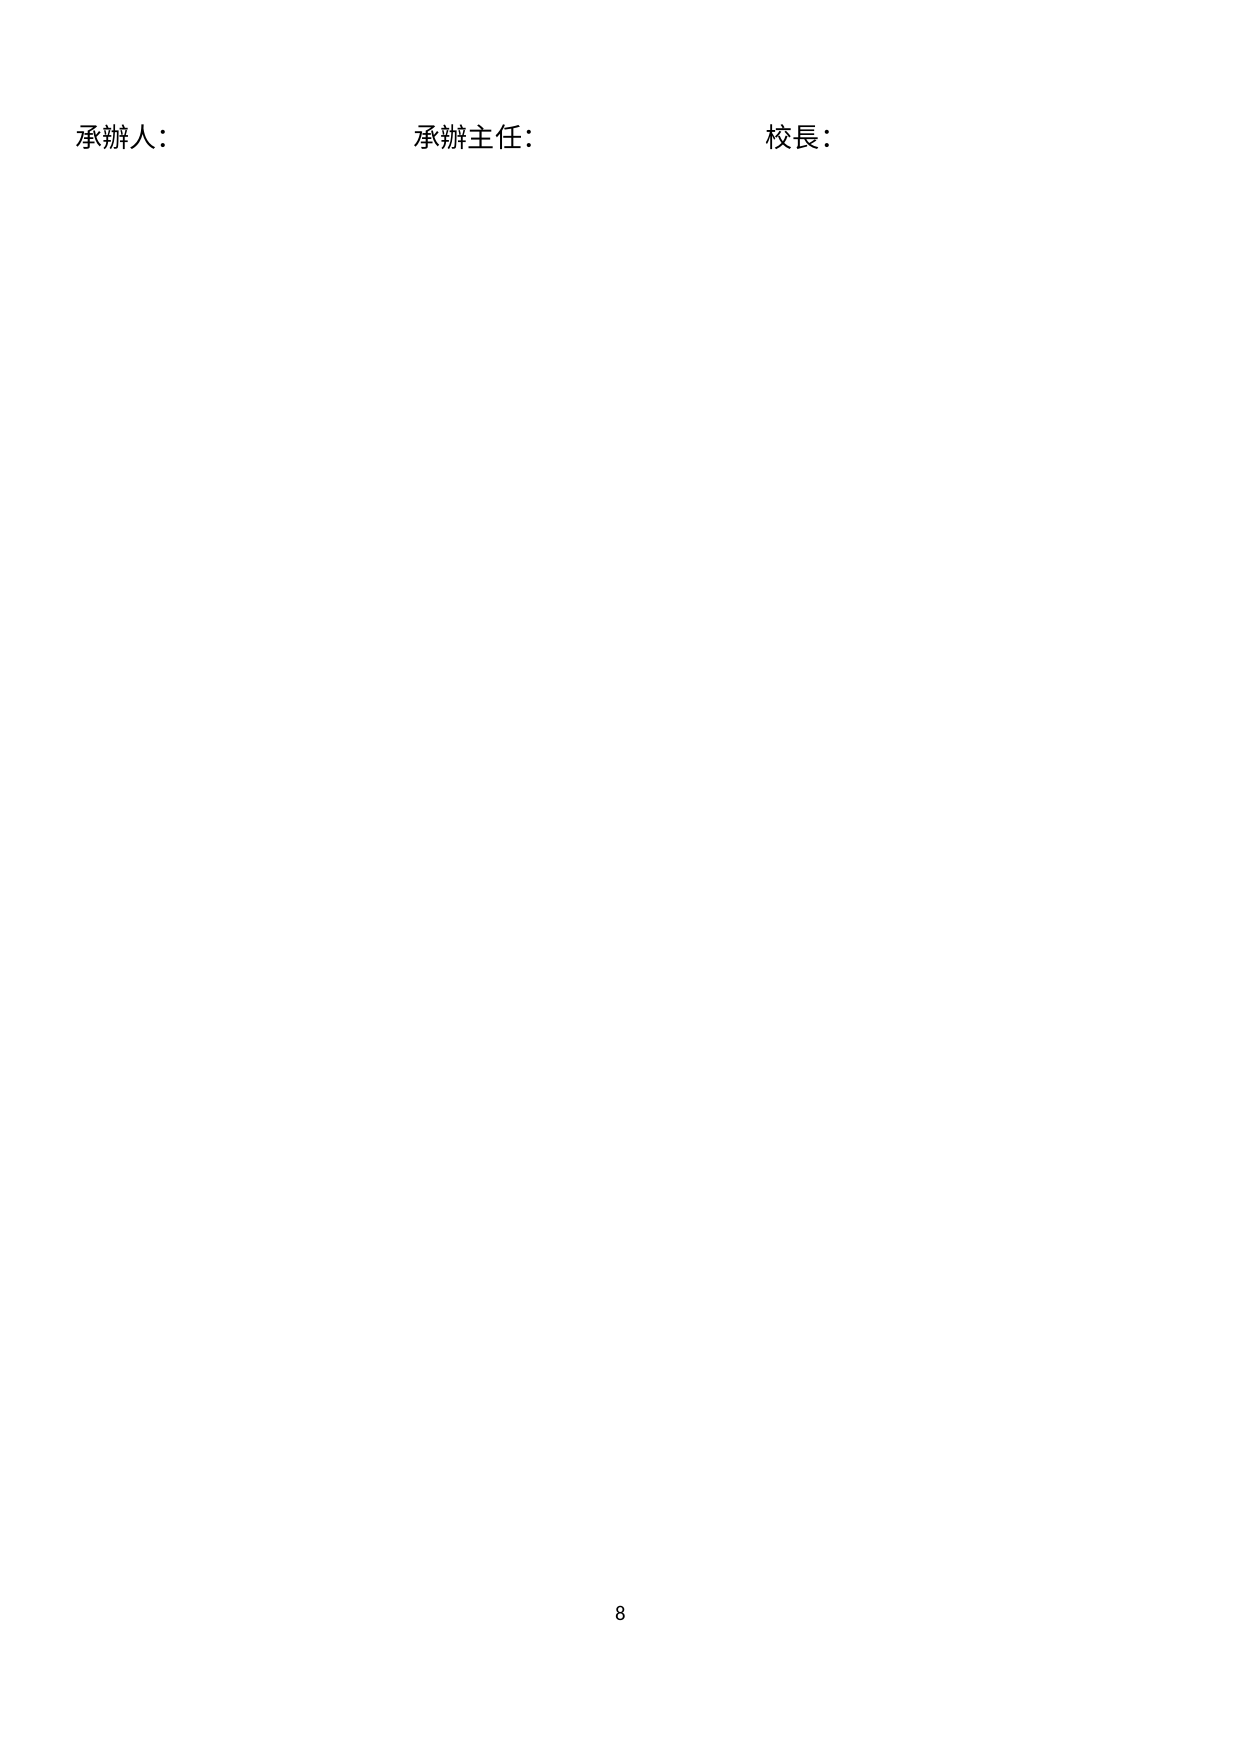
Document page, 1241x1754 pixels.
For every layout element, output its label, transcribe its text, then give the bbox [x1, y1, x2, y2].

text 承辦人： 承辦主任： 校長： [75, 94, 1165, 157]
